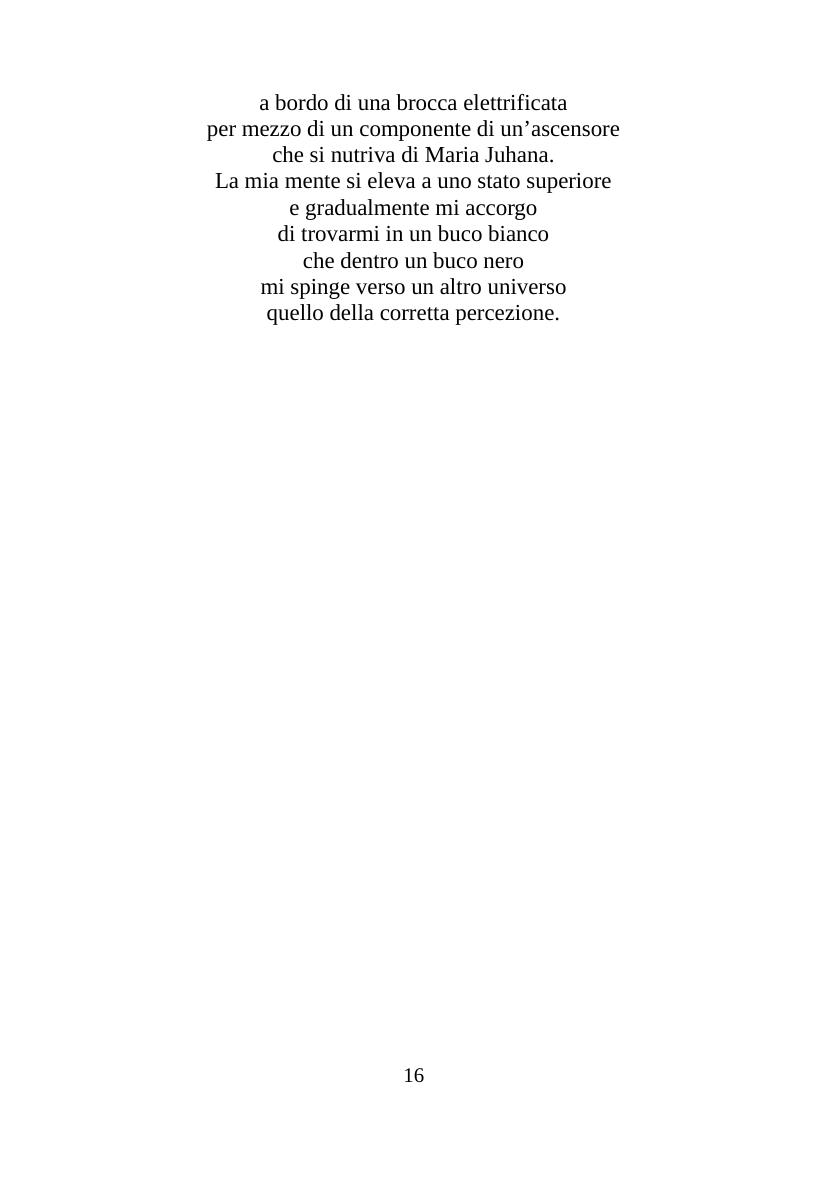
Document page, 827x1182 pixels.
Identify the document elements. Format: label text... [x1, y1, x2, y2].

text che dentro un buco nero [88, 247, 738, 273]
text e gradualmente mi accorgo [88, 194, 738, 220]
text La mia mente si eleva a uno stato superiore [88, 168, 738, 194]
text mi spinge verso un altro universo [88, 273, 738, 299]
text per mezzo di un componente di un’ascensore [88, 115, 738, 141]
text a bordo di una brocca elettrificata [88, 88, 738, 115]
text che si nutriva di Maria Juhana. [88, 141, 738, 168]
text quello della corretta percezione. [88, 299, 738, 326]
text di trovarmi in un buco bianco [88, 220, 738, 247]
